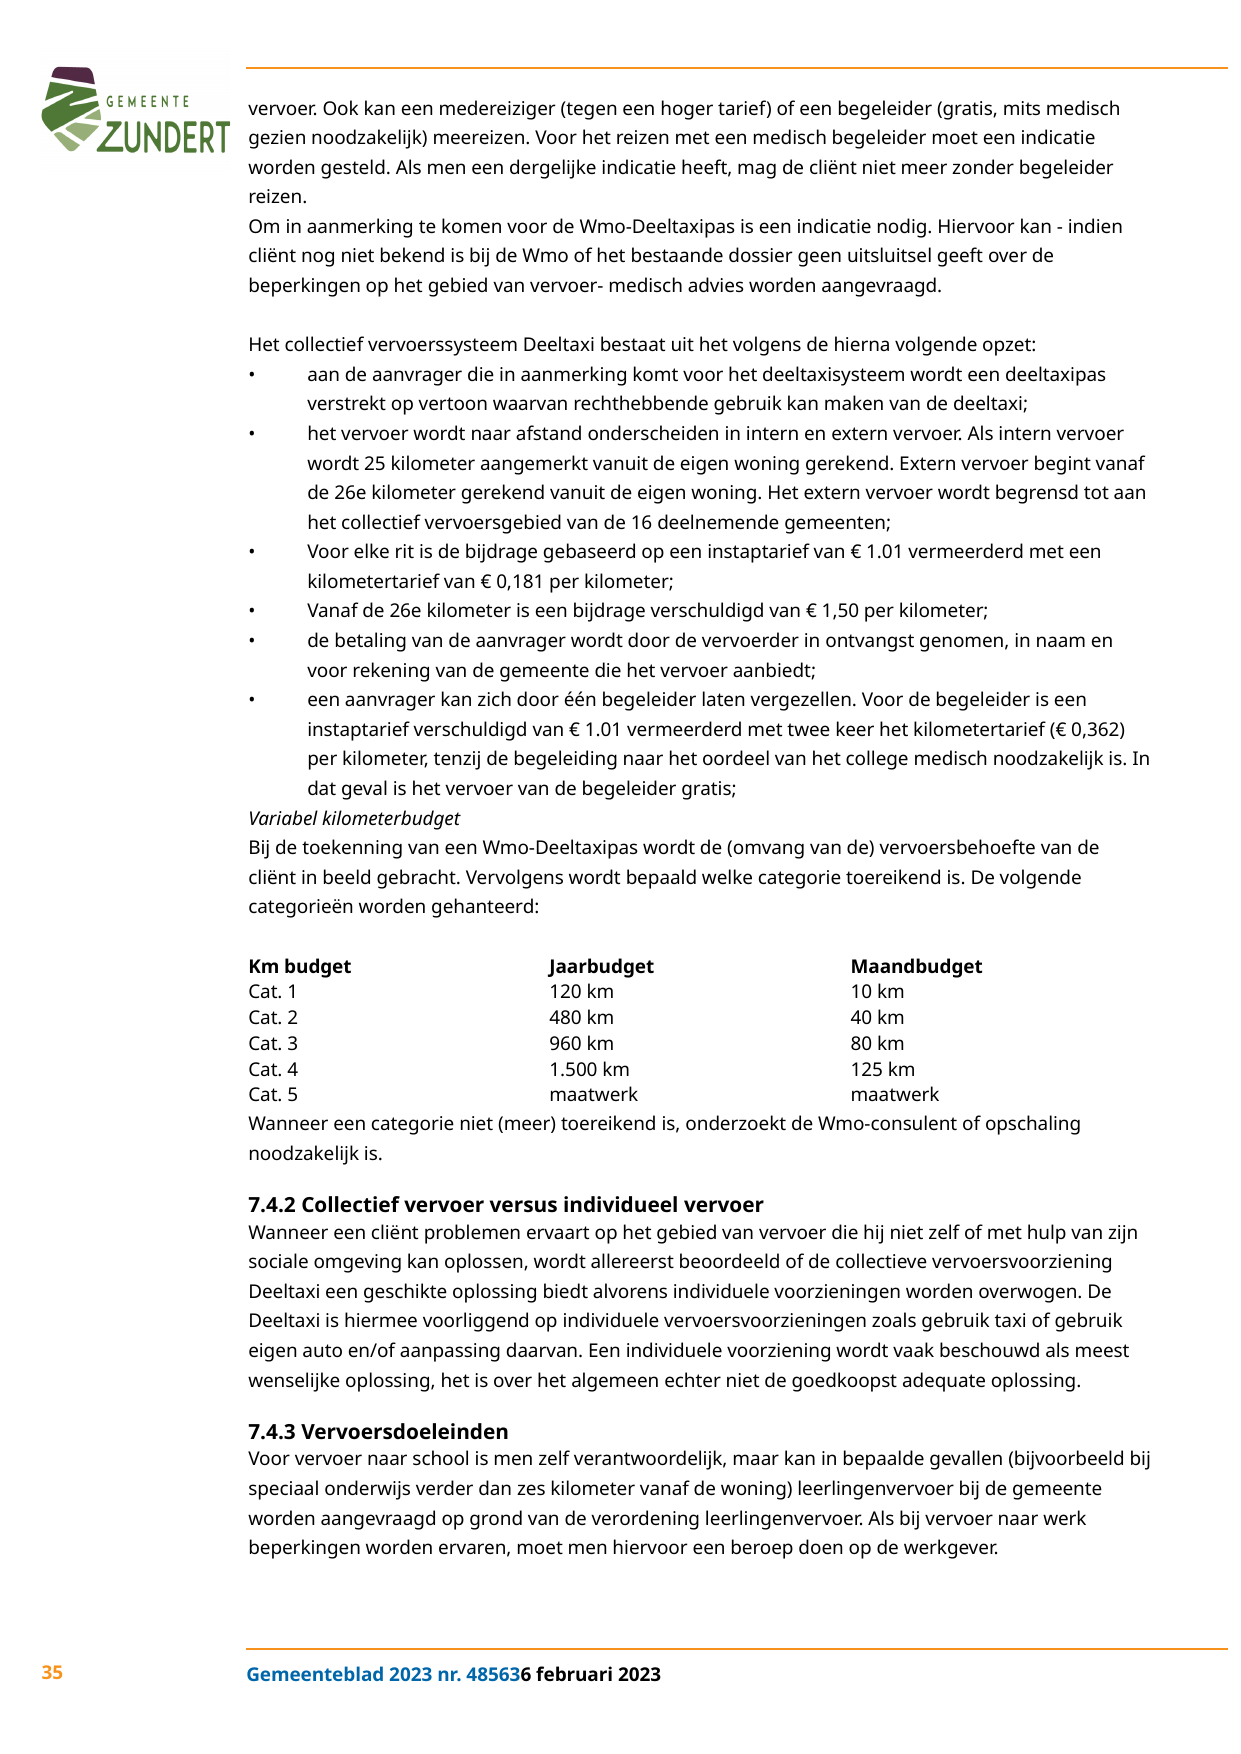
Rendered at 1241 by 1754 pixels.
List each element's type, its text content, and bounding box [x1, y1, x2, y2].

text Wanneer een categorie niet (meer) toereikend is, onderzoekt de Wmo-consulent of opschaling noodzakelijk is. [248, 1110, 1152, 1166]
text Het collectief vervoerssysteem Deeltaxi bestaat uit het volgens de hierna volgende opzet: [248, 331, 1152, 357]
table_cell Cat. 1 [248, 979, 549, 1004]
table_cell Cat. 4 [248, 1056, 549, 1081]
table_cell Cat. 5 [248, 1081, 549, 1107]
list Vanaf de 26e kilometer is een bijdrage verschuldigd van € 1,50 per kilometer; [248, 598, 1152, 623]
table_cell 120 km [549, 979, 850, 1004]
table_cell 480 km [549, 1004, 850, 1030]
picture [41, 47, 231, 172]
text Om in aanmerking te komen voor de Wmo-Deeltaxipas is een indicatie nodig. Hiervoor kan - indien cliënt nog niet bekend is bij de Wmo of het bestaande dossier geen uitsluitsel geeft over de beperkingen op het gebied van vervoer- medisch advies worden aangevraagd. [248, 213, 1152, 298]
table_cell 125 km [850, 1056, 1152, 1081]
table_cell Cat. 3 [248, 1030, 549, 1056]
list aan de aanvrager die in aanmerking komt voor het deeltaxisysteem wordt een deeltaxipas verstrekt op vertoon waarvan rechthebbende gebruik kan maken van de deeltaxi; [248, 361, 1152, 416]
text 7.4.2 Collectief vervoer versus individueel vervoer [248, 1190, 1152, 1219]
table_cell 960 km [549, 1030, 850, 1056]
table_cell 1.500 km [549, 1056, 850, 1081]
table_cell maatwerk [549, 1081, 850, 1107]
table_header Maandbudget [850, 953, 1152, 978]
table_header Km budget [248, 953, 549, 978]
list de betaling van de aanvrager wordt door de vervoerder in ontvangst genomen, in naam en voor rekening van de gemeente die het vervoer aanbiedt; [248, 627, 1152, 683]
table_cell 80 km [850, 1030, 1152, 1056]
list Voor elke rit is de bijdrage gebaseerd op een instaptarief van € 1.01 vermeerderd met een kilometertarief van € 0,181 per kilometer; [248, 538, 1152, 594]
table_cell 10 km [850, 979, 1152, 1004]
table_header Jaarbudget [549, 953, 850, 978]
text Bij de toekenning van een Wmo-Deeltaxipas wordt de (omvang van de) vervoersbehoefte van de cliënt in beeld gebracht. Vervolgens wordt bepaald welke categorie toereikend is. De volgende categorieën worden gehanteerd: [248, 834, 1152, 919]
table_cell 40 km [850, 1004, 1152, 1030]
text Wanneer een cliënt problemen ervaart op het gebied van vervoer die hij niet zelf of met hulp van zijn sociale omgeving kan oplossen, wordt allereerst beoordeeld of de collectieve vervoersvoorziening Deeltaxi een geschikte oplossing biedt alvorens individuele voorzieningen worden overwogen. De Deeltaxi is hiermee voorliggend op individuele vervoersvoorzieningen zoals gebruik taxi of gebruik eigen auto en/of aanpassing daarvan. Een individuele voorziening wordt vaak beschouwd als meest wenselijke oplossing, het is over het algemeen echter niet de goedkoopst adequate oplossing. [248, 1219, 1152, 1392]
table_cell Cat. 2 [248, 1004, 549, 1030]
text 7.4.3 Vervoersdoeleinden [248, 1417, 1152, 1446]
list het vervoer wordt naar afstand onderscheiden in intern en extern vervoer. Als intern vervoer wordt 25 kilometer aangemerkt vanuit de eigen woning gerekend. Extern vervoer begint vanaf de 26e kilometer gerekend vanuit de eigen woning. Het extern vervoer wordt begrensd tot aan het collectief vervoersgebied van de 16 deelnemende gemeenten; [248, 420, 1152, 535]
text vervoer. Ook kan een medereiziger (tegen een hoger tarief) of een begeleider (gratis, mits medisch gezien noodzakelijk) meereizen. Voor het reizen met een medisch begeleider moet een indicatie worden gesteld. Als men een dergelijke indicatie heeft, mag de cliënt niet meer zonder begeleider reizen. [248, 95, 1152, 209]
list een aanvrager kan zich door één begeleider laten vergezellen. Voor de begeleider is een instaptarief verschuldigd van € 1.01 vermeerderd met twee keer het kilometertarief (€ 0,362) per kilometer, tenzij de begeleiding naar het oordeel van het college medisch noodzakelijk is. In dat geval is het vervoer van de begeleider gratis; [248, 686, 1152, 801]
text Variabel kilometerbudget [248, 805, 1152, 831]
text Voor vervoer naar school is men zelf verantwoordelijk, maar kan in bepaalde gevallen (bijvoorbeeld bij speciaal onderwijs verder dan zes kilometer vanaf de woning) leerlingenvervoer bij de gemeente worden aangevraagd op grond van de verordening leerlingenvervoer. Als bij vervoer naar werk beperkingen worden ervaren, moet men hiervoor een beroep doen op de werkgever. [248, 1446, 1152, 1560]
table_cell maatwerk [850, 1081, 1152, 1107]
